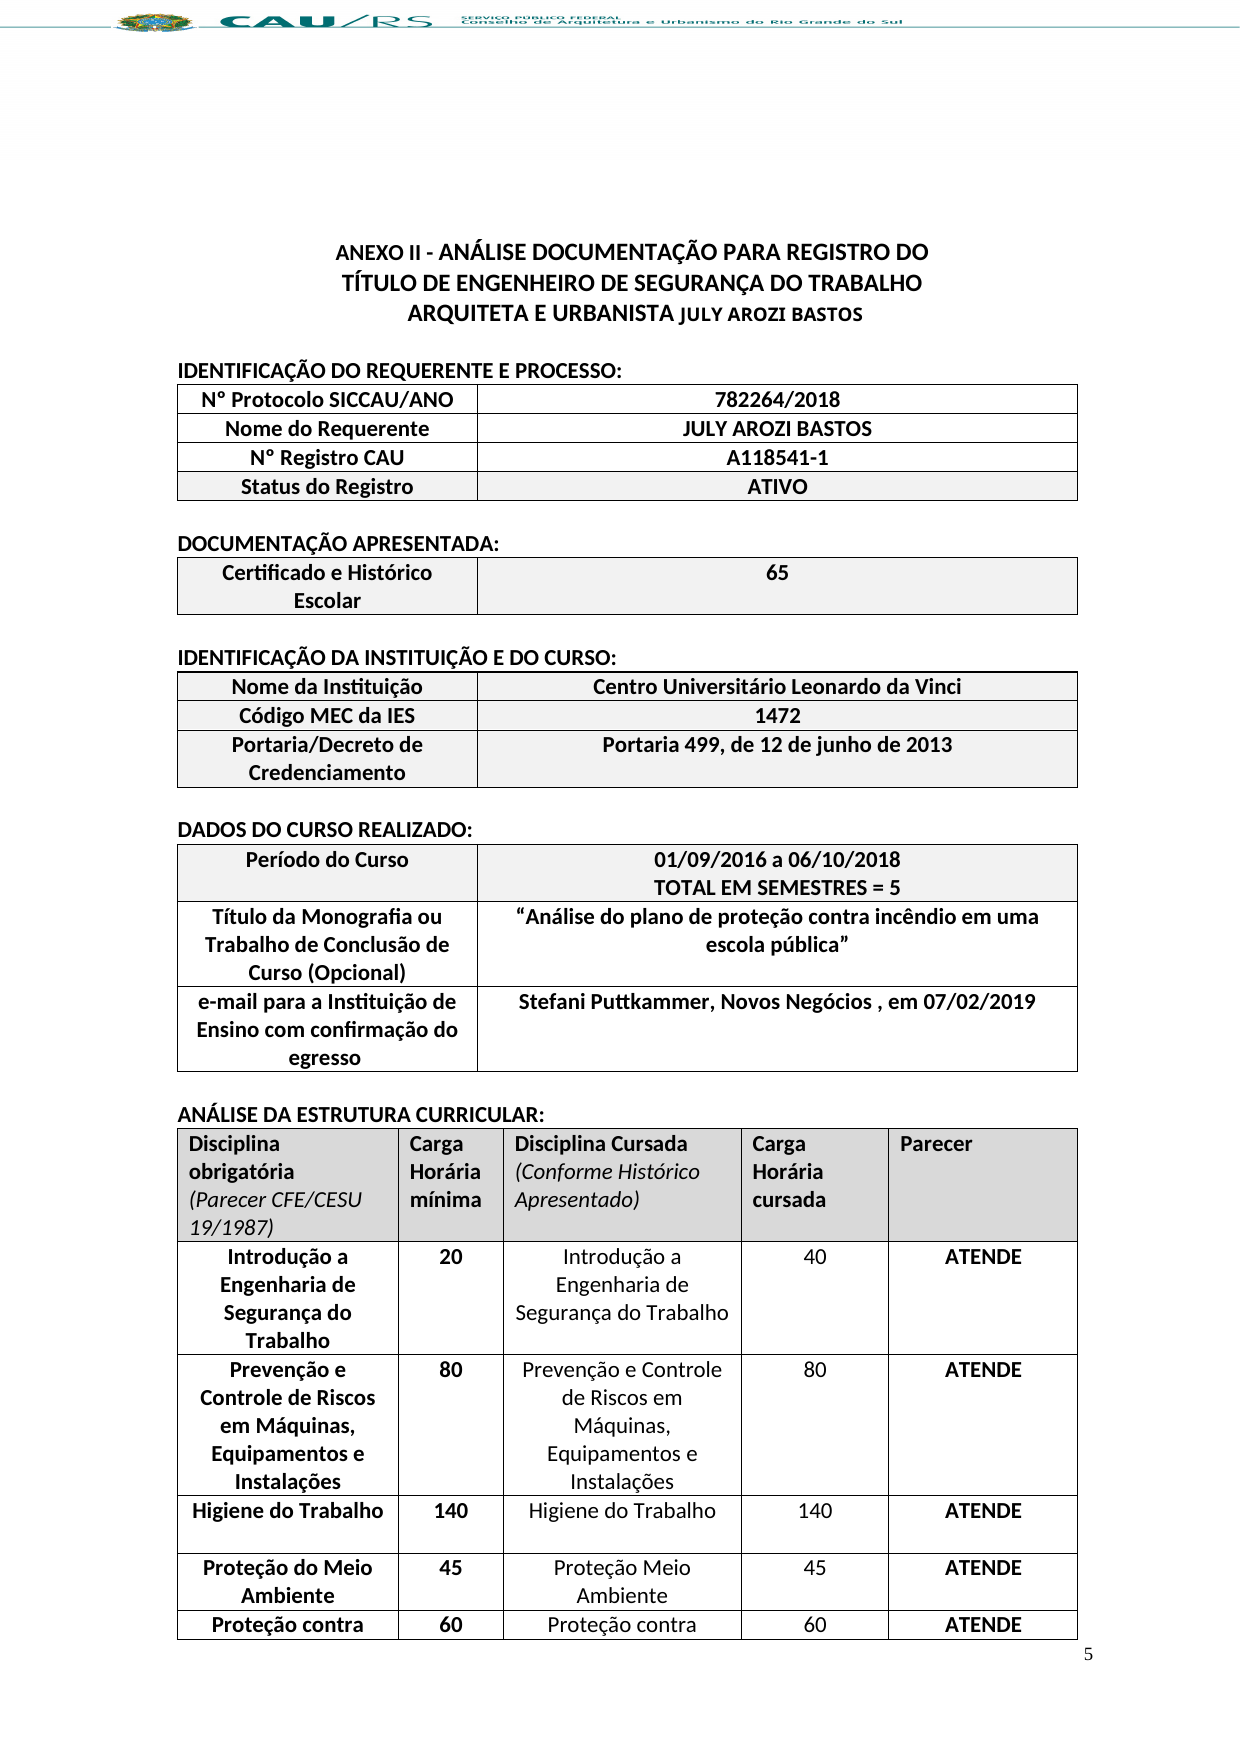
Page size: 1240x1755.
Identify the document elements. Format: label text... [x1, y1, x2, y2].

table_cell Portaria 499, de 12 de junho de 2013 [478, 731, 1077, 787]
table_header Disciplina obrigatória (Parecer CFE/CESU 19/1987) [178, 1129, 398, 1241]
table_header Disciplina Cursada (Conforme Histórico Apresentado) [504, 1129, 741, 1241]
table_cell ATENDE [889, 1554, 1077, 1609]
table_header Centro Universitário Leonardo da Vinci [478, 673, 1077, 700]
table_cell Proteção contra [504, 1611, 741, 1639]
table_cell Introdução a Engenharia de Segurança do Trabalho [178, 1242, 398, 1354]
table_cell 80 [399, 1355, 503, 1495]
table_cell 140 [399, 1496, 503, 1552]
table_header Nº Protocolo SICCAU/ANO [178, 385, 477, 413]
table_cell ATENDE [889, 1496, 1077, 1552]
table_header Certificado e Histórico Escolar [178, 558, 477, 614]
table_cell Prevenção e Controle de Riscos em Máquinas, Equipamentos e Instalações [178, 1355, 398, 1495]
text ANÁLISE DA ESTRUTURA CURRICULAR: [177, 1100, 1093, 1128]
table_header Carga Horária cursada [742, 1129, 888, 1241]
table_cell Introdução a Engenharia de Segurança do Trabalho [504, 1242, 741, 1354]
table_cell 60 [399, 1611, 503, 1639]
table_cell 80 [742, 1355, 888, 1495]
text DADOS DO CURSO REALIZADO: [177, 816, 1093, 844]
table_cell Higiene do Trabalho [178, 1496, 398, 1552]
table_cell “Análise do plano de proteção contra incêndio em uma escola pública” [478, 902, 1077, 986]
table_cell JULY AROZI BASTOS [478, 414, 1077, 442]
table_cell 45 [399, 1554, 503, 1609]
table_header Carga Horária mínima [399, 1129, 503, 1241]
text IDENTIFICAÇÃO DA INSTITUIÇÃO E DO CURSO: [177, 643, 1093, 671]
table_cell 40 [742, 1242, 888, 1354]
table_header 65 [478, 558, 1077, 614]
table_cell Prevenção e Controle de Riscos em Máquinas, Equipamentos e Instalações [504, 1355, 741, 1495]
table_cell ATIVO [478, 472, 1077, 500]
table_header Parecer [889, 1129, 1077, 1241]
table_cell Portaria/Decreto de Credenciamento [178, 731, 477, 787]
table_cell Nº Registro CAU [178, 443, 477, 471]
text IDENTIFICAÇÃO DO REQUERENTE E PROCESSO: [177, 356, 1093, 384]
table_cell Nome do Requerente [178, 414, 477, 442]
text ARQUITETA E URBANISTA JULY AROZI BASTOS [177, 297, 1093, 328]
table_cell 140 [742, 1496, 888, 1552]
table_cell Proteção contra [178, 1611, 398, 1639]
table_cell ATENDE [889, 1242, 1077, 1354]
table_cell ATENDE [889, 1355, 1077, 1495]
table_cell Proteção Meio Ambiente [504, 1554, 741, 1609]
table_cell ATENDE [889, 1611, 1077, 1639]
table_cell 20 [399, 1242, 503, 1354]
table_cell Código MEC da IES [178, 701, 477, 729]
table_cell 60 [742, 1611, 888, 1639]
table_cell 45 [742, 1554, 888, 1609]
table_header 782264/2018 [478, 385, 1077, 413]
table_cell Stefani Puttkammer, Novos Negócios , em 07/02/2019 [478, 987, 1077, 1071]
table_header Período do Curso [178, 845, 477, 901]
table_cell Status do Registro [178, 472, 477, 500]
table_cell A118541-1 [478, 443, 1077, 471]
text DOCUMENTAÇÃO APRESENTADA: [177, 529, 1093, 557]
table_cell e-mail para a Instituição de Ensino com confirmação do egresso [178, 987, 477, 1071]
table_header Nome da Instituição [178, 673, 477, 700]
table_cell Higiene do Trabalho [504, 1496, 741, 1552]
table_cell Título da Monografia ou Trabalho de Conclusão de Curso (Opcional) [178, 902, 477, 986]
table_cell Proteção do Meio Ambiente [178, 1554, 398, 1609]
table_cell 1472 [478, 701, 1077, 729]
table_header 01/09/2016 a 06/10/2018 TOTAL EM SEMESTRES = 5 [478, 845, 1077, 901]
text ANEXO II - ANÁLISE DOCUMENTAÇÃO PARA REGISTRO DO TÍTULO DE ENGENHEIRO DE SEGURANÇA DO TRABALHO [177, 236, 1093, 297]
